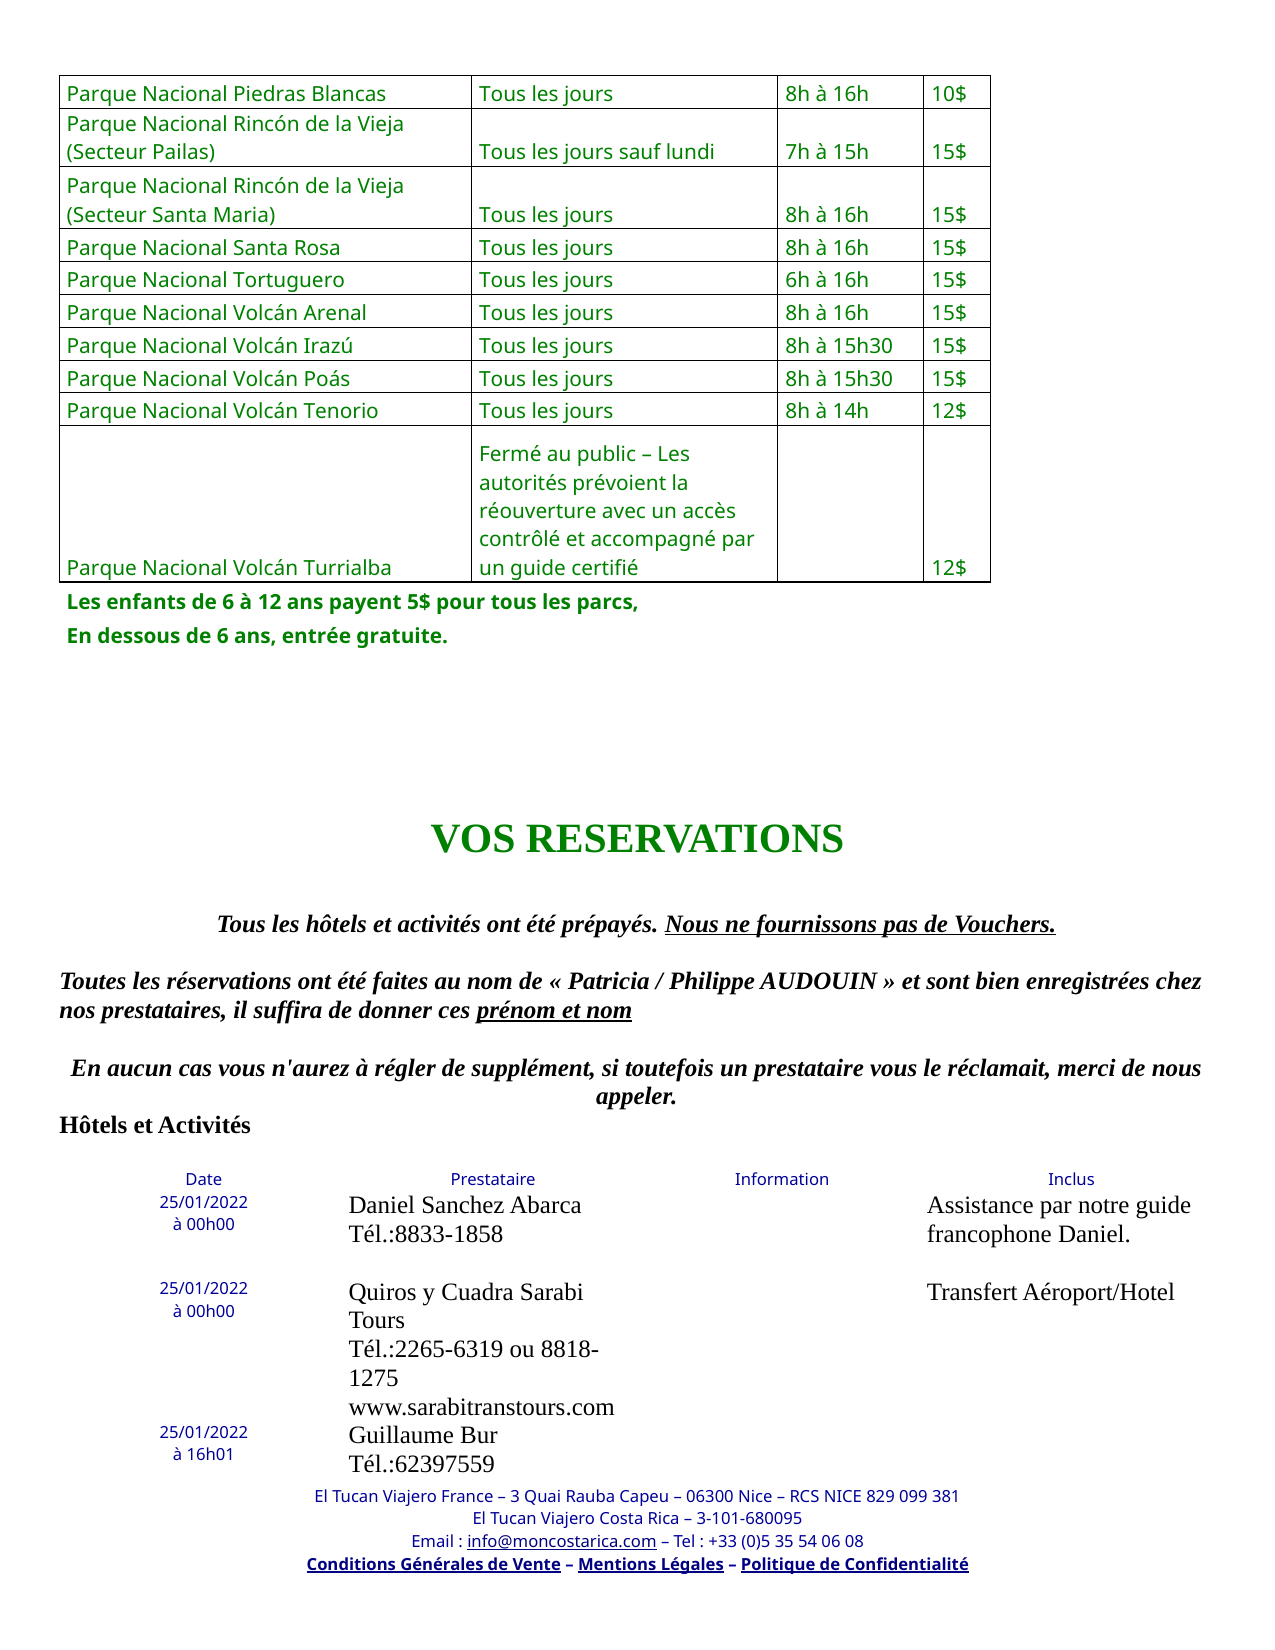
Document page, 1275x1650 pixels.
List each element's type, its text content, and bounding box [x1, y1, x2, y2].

table_cell Tous les jours [472, 328, 777, 359]
table_cell Transfert Aéroport/Hotel [927, 1277, 1216, 1420]
table_cell [638, 1190, 927, 1277]
table_cell [924, 616, 990, 650]
table_cell Tous les jours [472, 393, 777, 425]
table_cell 8h à 16h [778, 295, 923, 327]
table_cell [927, 1420, 1216, 1478]
text Tous les hôtels et activités ont été prépayés. Nous ne fournissons pas de Vouchers. [59, 909, 1216, 938]
table_cell Les enfants de 6 à 12 ans payent 5$ pour tous les parcs, [59, 583, 778, 616]
table_cell 8h à 16h [778, 76, 923, 108]
table_cell 8h à 15h30 [778, 328, 923, 359]
table_cell Parque Nacional Volcán Tenorio [60, 393, 471, 425]
table_cell 15$ [924, 295, 990, 327]
table_cell 8h à 16h [778, 167, 923, 228]
table_cell [924, 583, 990, 616]
table_cell Tous les jours [472, 76, 777, 108]
table_cell 12$ [924, 393, 990, 425]
table_cell Parque Nacional Piedras Blancas [60, 76, 471, 108]
table_header Information [638, 1168, 927, 1190]
table_cell 15$ [924, 328, 990, 359]
text En aucun cas vous n'aurez à régler de supplément, si toutefois un prestataire vous le réclamait, merci de nous appeler. [59, 1053, 1216, 1110]
table_cell Tous les jours [472, 167, 777, 228]
text Hôtels et Activités [59, 1110, 1216, 1139]
table_cell Parque Nacional Volcán Poás [60, 361, 471, 392]
table_cell 25/01/2022 à 16h01 [59, 1420, 348, 1478]
table_cell [472, 616, 778, 650]
table_cell Parque Nacional Santa Rosa [60, 229, 471, 261]
table_cell 8h à 16h [778, 229, 923, 261]
table_cell Parque Nacional Rincón de la Vieja (Secteur Pailas) [60, 109, 471, 166]
table_cell 10$ [924, 76, 990, 108]
table_cell Parque Nacional Volcán Turrialba [60, 426, 471, 581]
table_cell 15$ [924, 229, 990, 261]
table_cell Fermé au public – Les autorités prévoient la réouverture avec un accès contrôlé et accompagné par un guide certifié [472, 426, 777, 581]
table_cell Parque Nacional Tortuguero [60, 262, 471, 294]
table_cell 25/01/2022 à 00h00 [59, 1277, 348, 1420]
table_cell Tous les jours [472, 262, 777, 294]
text Toutes les réservations ont été faites au nom de « Patricia / Philippe AUDOUIN » et sont bien enregistrées chez nos prestataires, il suffira de donner ces prénom et nom [59, 966, 1216, 1024]
table_cell 15$ [924, 167, 990, 228]
table_cell Parque Nacional Volcán Irazú [60, 328, 471, 359]
table_cell 8h à 14h [778, 393, 923, 425]
table_cell 15$ [924, 361, 990, 392]
table_cell [638, 1420, 927, 1478]
table_cell [778, 426, 923, 581]
table_cell Daniel Sanchez Abarca Tél.:8833-1858 [348, 1190, 637, 1277]
table_cell Tous les jours [472, 361, 777, 392]
text VOS RESERVATIONS [59, 813, 1216, 861]
table_cell Parque Nacional Volcán Arenal [60, 295, 471, 327]
table_cell Tous les jours [472, 229, 777, 261]
table_cell [638, 1277, 927, 1420]
table_header Date [59, 1168, 348, 1190]
table_cell Assistance par notre guide francophone Daniel. [927, 1190, 1216, 1277]
table_cell [778, 616, 924, 650]
table_header Inclus [927, 1168, 1216, 1190]
table_cell Quiros y Cuadra Sarabi Tours Tél.:2265-6319 ou 8818-1275 www.sarabitranstours.com [348, 1277, 637, 1420]
table_cell En dessous de 6 ans, entrée gratuite. [59, 616, 472, 650]
table_cell 8h à 15h30 [778, 361, 923, 392]
table_cell 25/01/2022 à 00h00 [59, 1190, 348, 1277]
table_cell 12$ [924, 426, 990, 581]
table_cell [778, 583, 924, 616]
table_cell 15$ [924, 109, 990, 166]
table_cell 7h à 15h [778, 109, 923, 166]
table_cell Tous les jours [472, 295, 777, 327]
table_cell 15$ [924, 262, 990, 294]
table_cell Parque Nacional Rincón de la Vieja (Secteur Santa Maria) [60, 167, 471, 228]
table_header Prestataire [348, 1168, 637, 1190]
table_cell 6h à 16h [778, 262, 923, 294]
table_cell Tous les jours sauf lundi [472, 109, 777, 166]
table_cell Guillaume Bur Tél.:62397559 [348, 1420, 637, 1478]
